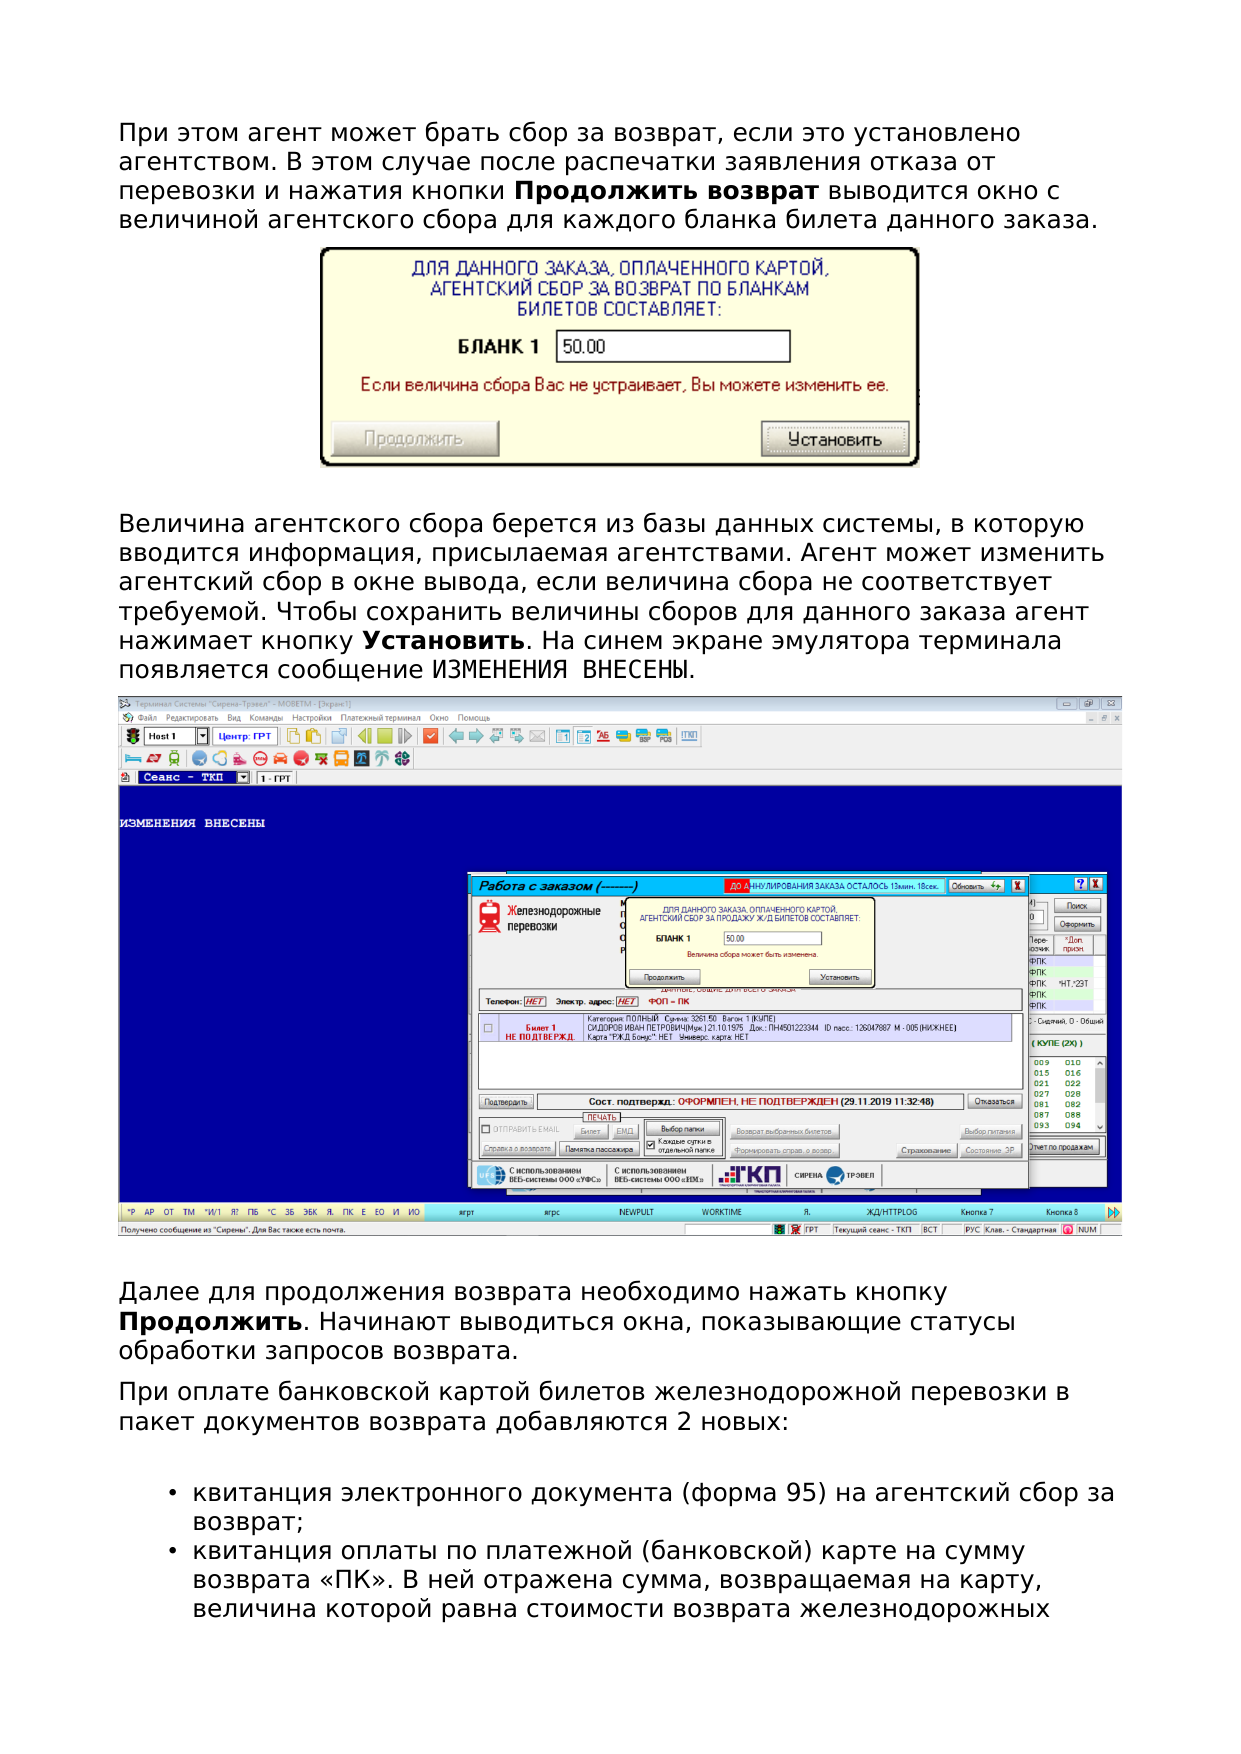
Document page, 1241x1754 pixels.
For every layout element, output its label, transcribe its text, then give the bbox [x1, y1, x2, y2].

text Величина агентского сбора берется из базы данных системы, в которую вводится информация, присылаемая агентствами. Агент может изменить агентский сбор в окне вывода, если величина сбора не соответствует требуемой. Чтобы сохранить величины сборов для данного заказа агент нажимает кнопку Установить. На синем экране эмулятора терминала появляется сообщение ИЗМЕНЕНИЯ ВНЕСЕНЫ. [118, 509, 1122, 684]
list квитанция электронного документа (форма 95) на агентский сбор за возврат; [177, 1478, 1122, 1536]
list квитанция оплаты по платежной (банковской) карте на сумму возврата «ПК». В ней отражена сумма, возвращаемая на карту, величина которой равна стоимости возврата железнодорожных [177, 1536, 1122, 1624]
text Далее для продолжения возврата необходимо нажать кнопку Продолжить. Начинают выводиться окна, показывающие статусы обработки запросов возврата. [118, 1277, 1122, 1365]
picture [118, 696, 1123, 1236]
picture [320, 247, 920, 468]
text При этом агент может брать сбор за возврат, если это установлено агентством. В этом случае после распечатки заявления отказа от перевозки и нажатия кнопки Продолжить возврат выводится окно с величиной агентского сбора для каждого бланка билета данного заказа. [118, 118, 1122, 235]
text При оплате банковской картой билетов железнодорожной перевозки в пакет документов возврата добавляются 2 новых: [118, 1377, 1122, 1436]
